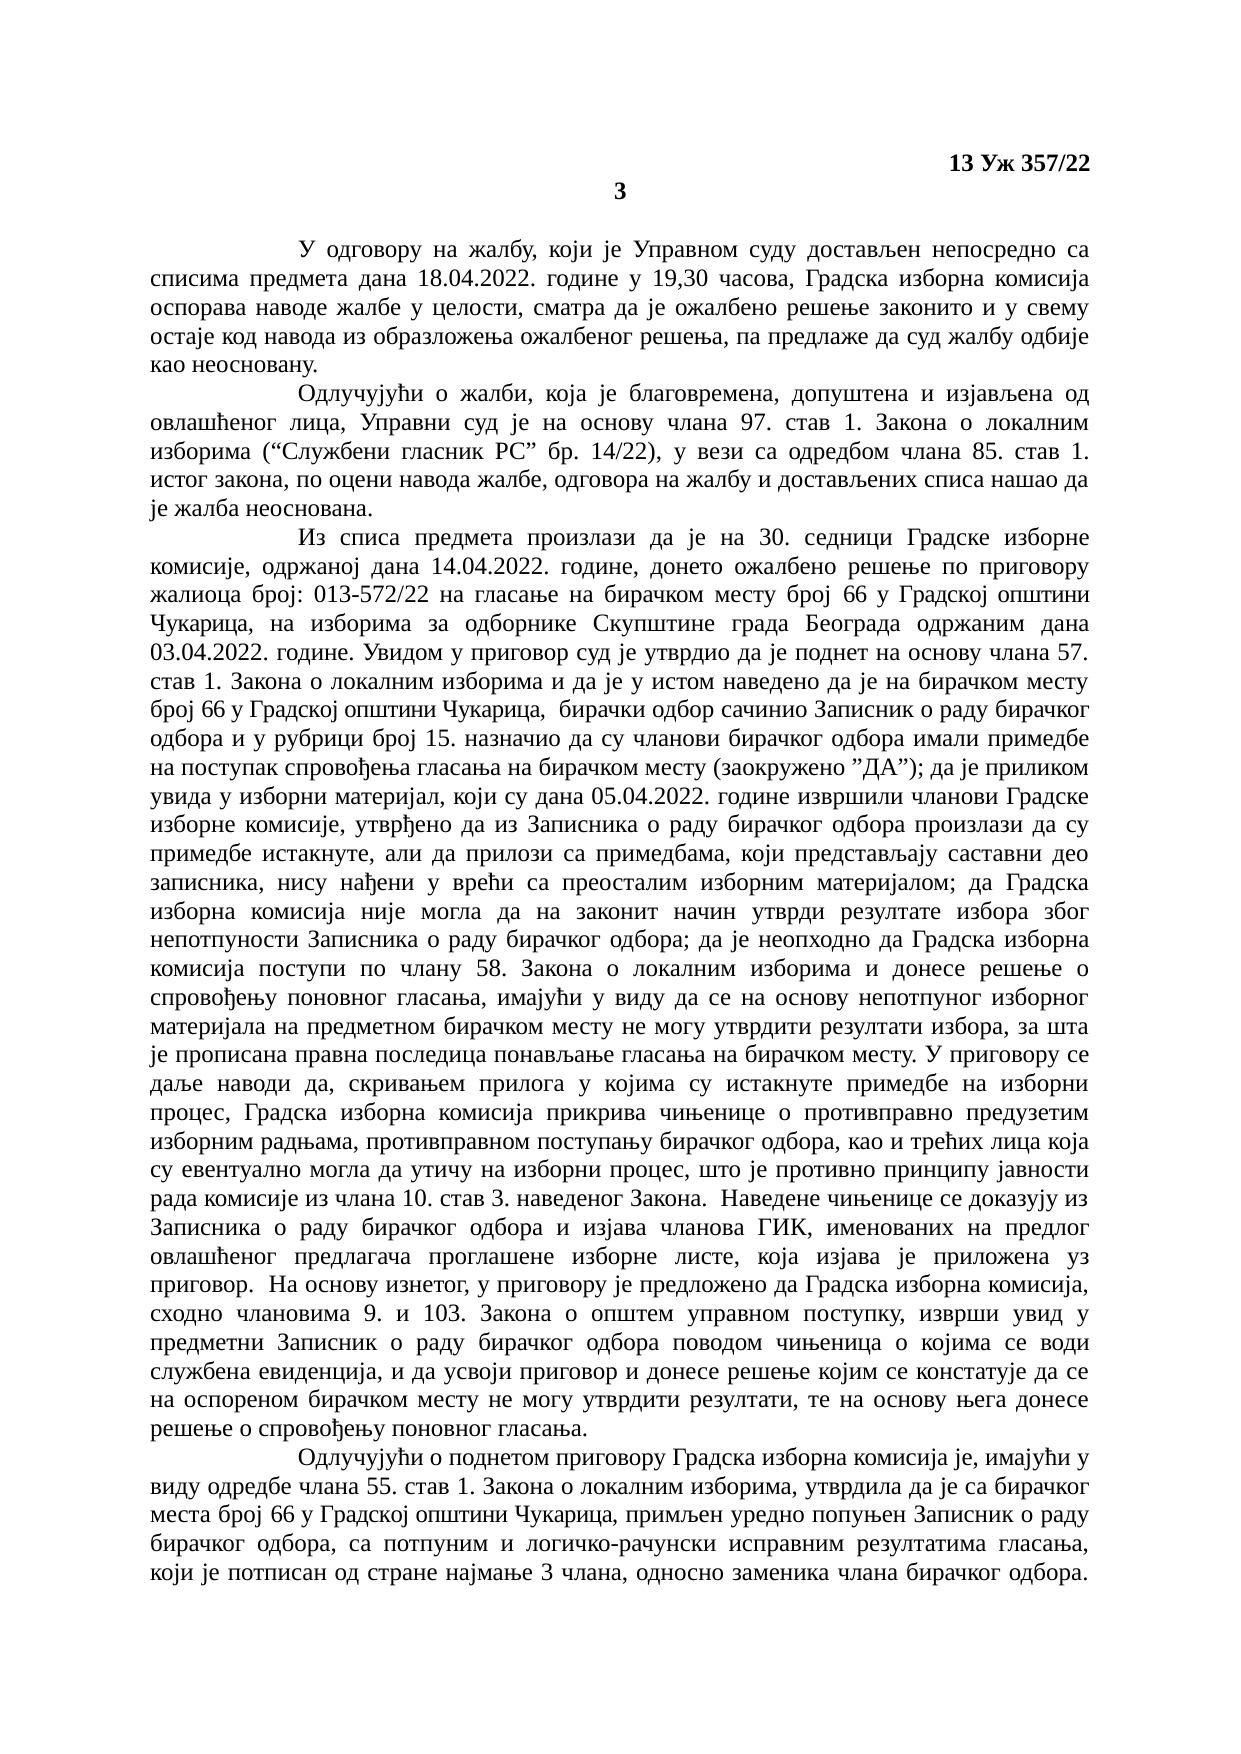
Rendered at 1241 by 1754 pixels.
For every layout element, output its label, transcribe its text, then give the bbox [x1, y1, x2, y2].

text Одлучујући о жалби, која је благовремена, допуштена и изјављена од овлашћеног лица, Управни суд је на основу члана 97. став 1. Закона о локалним изборима (“Службени гласник РС” бр. 14/22), у вези са одредбом члана 85. став 1. истог закона, по оцени навода жалбе, одговора на жалбу и достављених списа нашао да је жалба неоснована. [150, 378, 1090, 522]
text У одговору на жалбу, који је Управном суду достављен непосредно са списима предмета дана 18.04.2022. године у 19,30 часова, Градска изборна комисија оспорава наводе жалбе у целости, сматра да је ожалбено решење законито и у свему остаје код навода из образложења ожалбеног решења, па предлаже да суд жалбу одбије као неосновану. [150, 234, 1090, 378]
text Одлучујући о поднетом приговору Градска изборна комисија је, имајући у виду одредбе члана 55. став 1. Закона о локалним изборима, утврдила да је са бирачког места број 66 у Градској општини Чукарица, примљен уредно попуњен Записник о раду бирачког одбора, са потпуним и логичко-рачунски исправним резултатима гласања, који је потписан од стране најмање 3 члана, односно заменика члана бирачког одбора. [150, 1442, 1090, 1586]
text Из списа предмета произлази да је на 30. седници Градске изборне комисије, одржаној дана 14.04.2022. године, донето ожалбено решење по приговору жалиоца број: 013-572/22 на гласање на бирачком месту број 66 у Градској општини Чукарица, на изборима за одборнике Скупштине града Београда одржаним дана 03.04.2022. године. Увидом у приговор суд је утврдио да је поднет на основу члана 57. став 1. Закона о локалним изборима и да је у истом наведено да је на бирачком месту број 66 у Градској општини Чукарица, бирачки одбор сачинио Записник о раду бирачког одбора и у рубрици број 15. назначио да су чланови бирачког одбора имали примедбе на поступак спровођења гласања на бирачком месту (заокружено ”ДА”); да је приликом увида у изборни материјал, који су дана 05.04.2022. године извршили чланови Градске изборне комисије, утврђено да из Записника о раду бирачког одбора произлази да су примедбе истакнуте, али да прилози са примедбама, који представљају саставни део записника, нису нађени у врећи са преосталим изборним материјалом; да Градска изборна комисија није могла да на законит начин утврди резултате избора због непотпуности Записника о раду бирачког одбора; да је неопходно да Градска изборна комисија поступи по члану 58. Закона о локалним изборима и донесе решење о спровођењу поновног гласања, имајући у виду да се на основу непотпуног изборног материјала на предметном бирачком месту не могу утврдити резултати избора, за шта је прописана правна последица понављање гласања на бирачком месту. У приговору се даље наводи да, скривањем прилога у којима су истакнуте примедбе на изборни процес, Градска изборна комисија прикрива чињенице о противправно предузетим изборним радњама, противправном поступању бирачког одбора, као и трећих лица која су евентуално могла да утичу на изборни процес, што је противно принципу јавности рада комисије из члана 10. став 3. наведеног Закона. Наведене чињенице се доказују из Записника о раду бирачког одбора и изјава чланова ГИК, именованих на предлог овлашћеног предлагача проглашене изборне листе, која изјава је приложена уз приговор. На основу изнетог, у приговору је предложено да Градска изборна комисија, сходно члановима 9. и 103. Закона о општем управном поступку, изврши увид у предметни Записник о раду бирачког одбора поводом чињеница о којима се води службена евиденција, и да усвоји приговор и донесе решење којим се констатује да се на оспореном бирачком месту не могу утврдити резултати, те на основу њега донесе решење о спровођењу поновног гласања. [150, 522, 1090, 1442]
